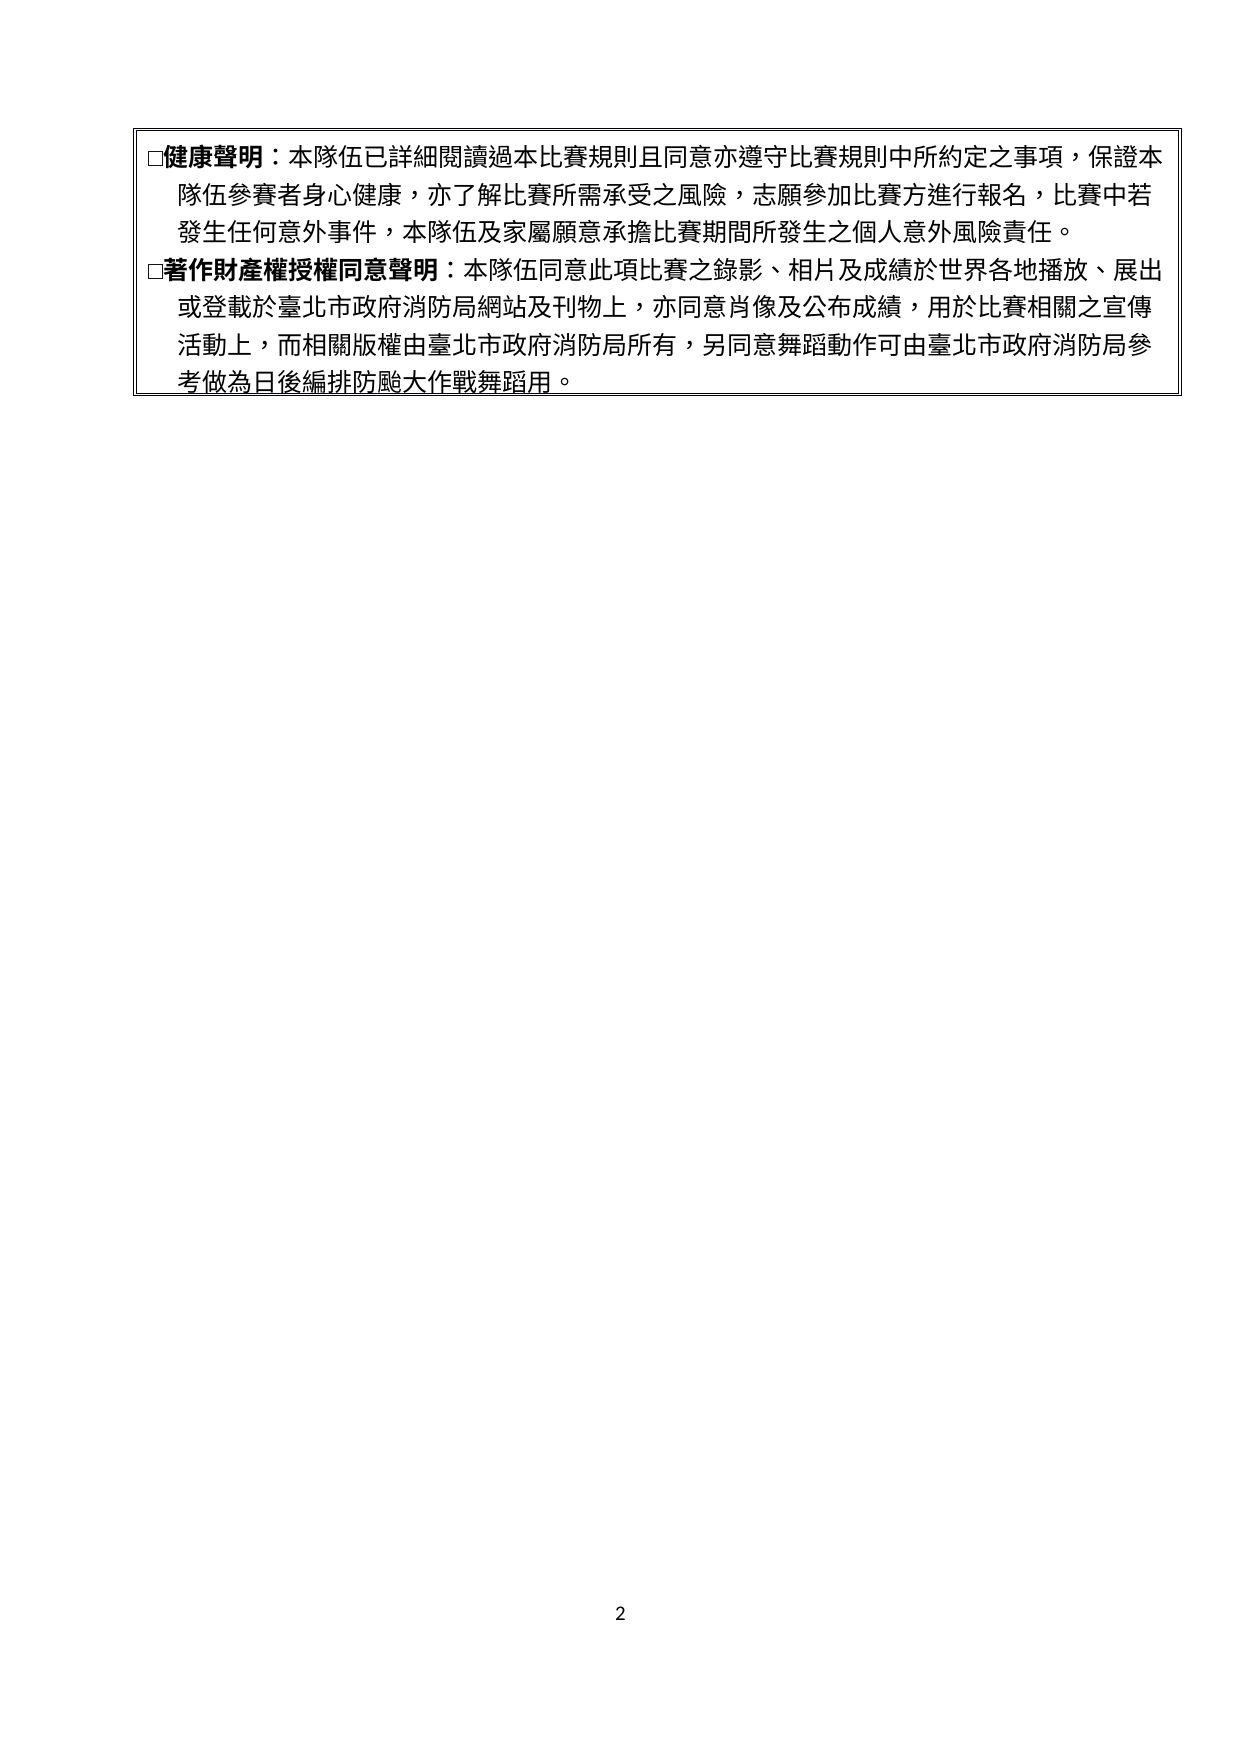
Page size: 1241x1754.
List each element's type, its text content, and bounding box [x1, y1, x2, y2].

table_cell □健康聲明：本隊伍已詳細閱讀過本比賽規則且同意亦遵守比賽規則中所約定之事項，保證本隊伍參賽者身心健康，亦了解比賽所需承受之風險，志願參加比賽方進行報名，比賽中若發生任何意外事件，本隊伍及家屬願意承擔比賽期間所發生之個人意外風險責任。 □著作財產權授權同意聲明：本隊伍同意此項比賽之錄影、相片及成績於世界各地播放、展出或登載於臺北市政府消防局網站及刊物上，亦同意肖像及公布成績，用於比賽相關之宣傳活動上，而相關版權由臺北市政府消防局所有，另同意舞蹈動作可由臺北市政府消防局參考做為日後編排防颱大作戰舞蹈用。 [137, 131, 1178, 393]
